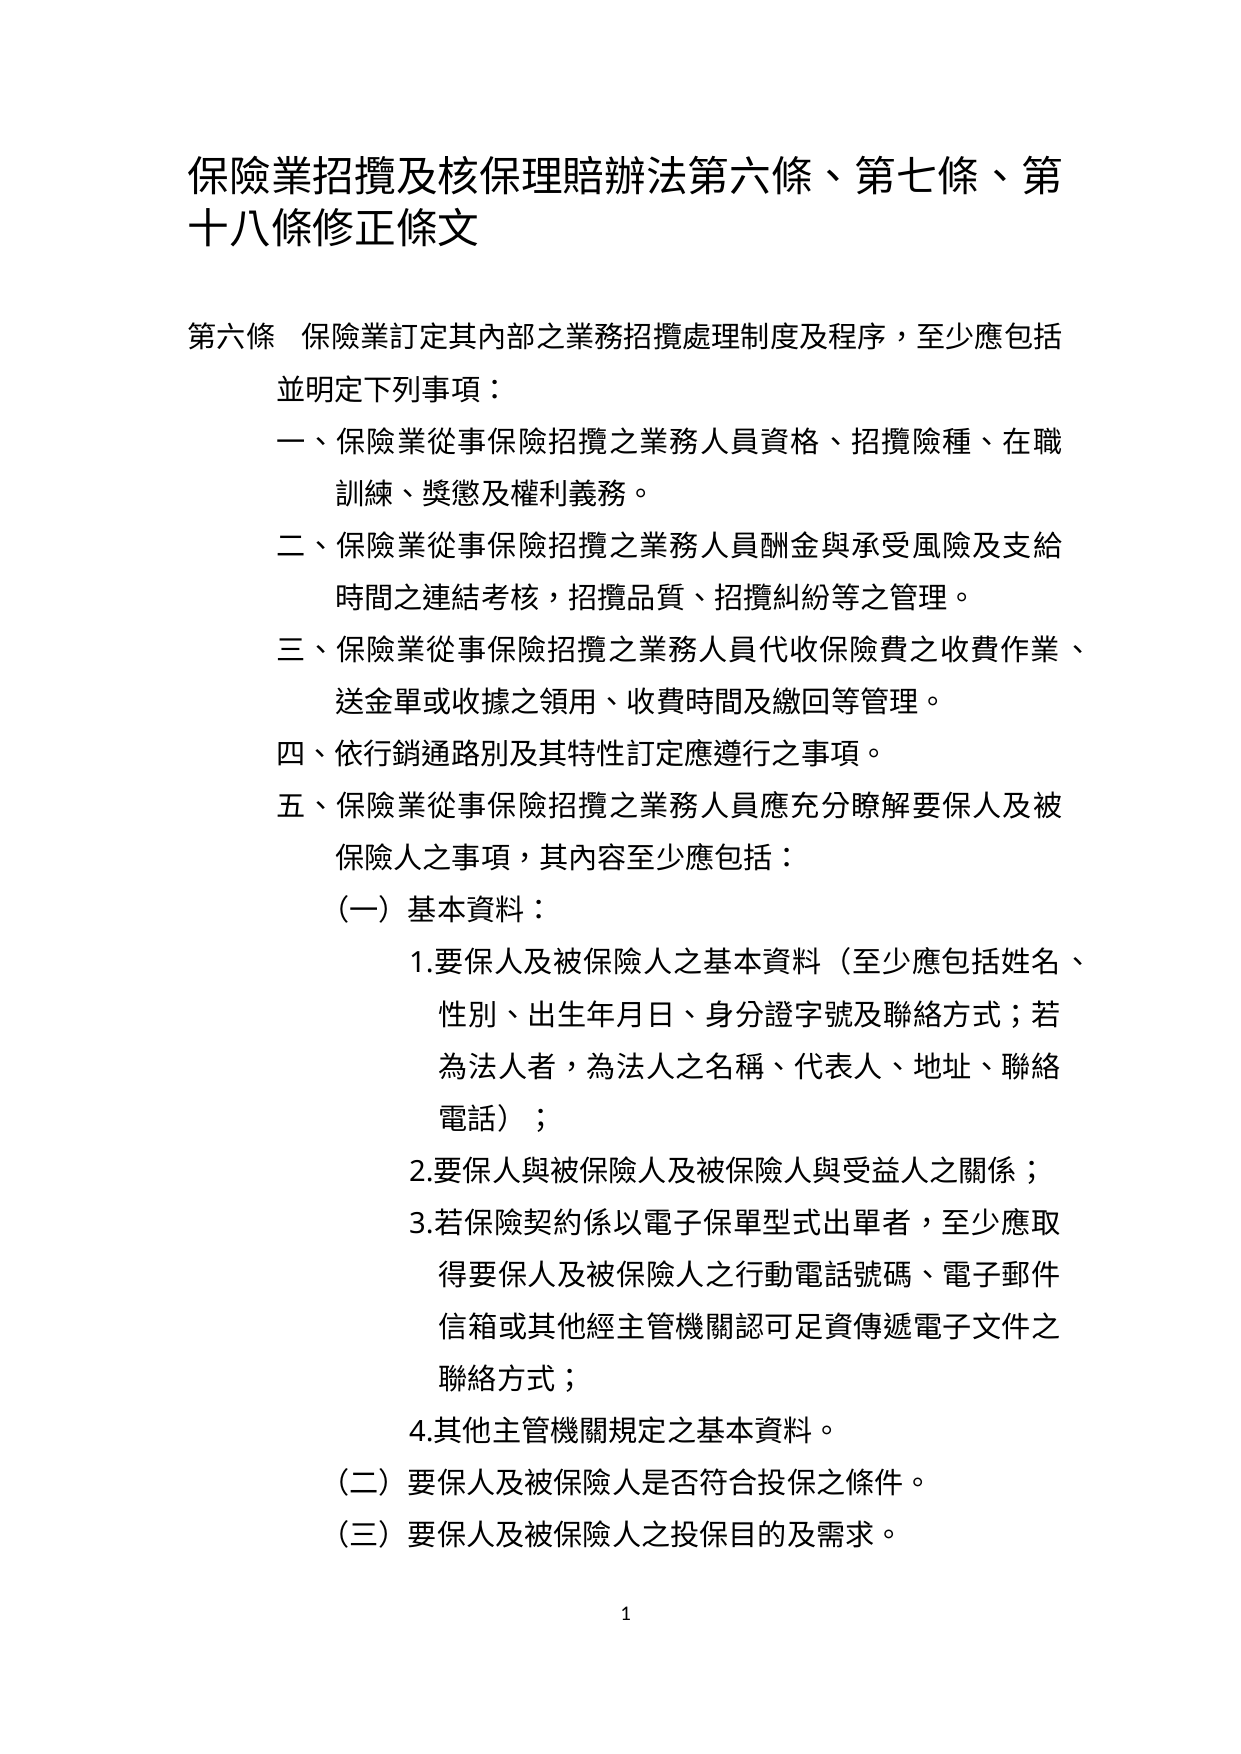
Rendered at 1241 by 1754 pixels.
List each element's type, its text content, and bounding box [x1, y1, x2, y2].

text 三、保險業從事保險招攬之業務人員代收保險費之收費作業、送金單或收據之領用、收費時間及繳回等管理。 [276, 619, 1063, 723]
text （三）要保人及被保險人之投保目的及需求。 [187, 1504, 1063, 1556]
text 4.其他主管機關規定之基本資料。 [409, 1400, 1063, 1452]
text 二、保險業從事保險招攬之業務人員酬金與承受風險及支給時間之連結考核，招攬品質、招攬糾紛等之管理。 [276, 514, 1063, 619]
text 3.若保險契約係以電子保單型式出單者，至少應取得要保人及被保險人之行動電話號碼、電子郵件信箱或其他經主管機關認可足資傳遞電子文件之聯絡方式； [409, 1192, 1063, 1400]
text 四、依行銷通路別及其特性訂定應遵行之事項。 [276, 723, 1063, 775]
text 第六條 保險業訂定其內部之業務招攬處理制度及程序，至少應包括並明定下列事項： [187, 306, 1063, 410]
text （一）基本資料： [187, 879, 1063, 931]
text 1.要保人及被保險人之基本資料（至少應包括姓名、性別、出生年月日、身分證字號及聯絡方式；若為法人者，為法人之名稱、代表人、地址、聯絡電話）； [409, 931, 1063, 1139]
text 保險業招攬及核保理賠辦法第六條、第七條、第十八條修正條文 [187, 150, 1063, 254]
text 2.要保人與被保險人及被保險人與受益人之關係； [409, 1139, 1063, 1192]
text 五、保險業從事保險招攬之業務人員應充分瞭解要保人及被保險人之事項，其內容至少應包括： [276, 775, 1063, 879]
text （二）要保人及被保險人是否符合投保之條件。 [187, 1452, 1063, 1504]
text 一、保險業從事保險招攬之業務人員資格、招攬險種、在職訓練、獎懲及權利義務。 [276, 410, 1063, 514]
